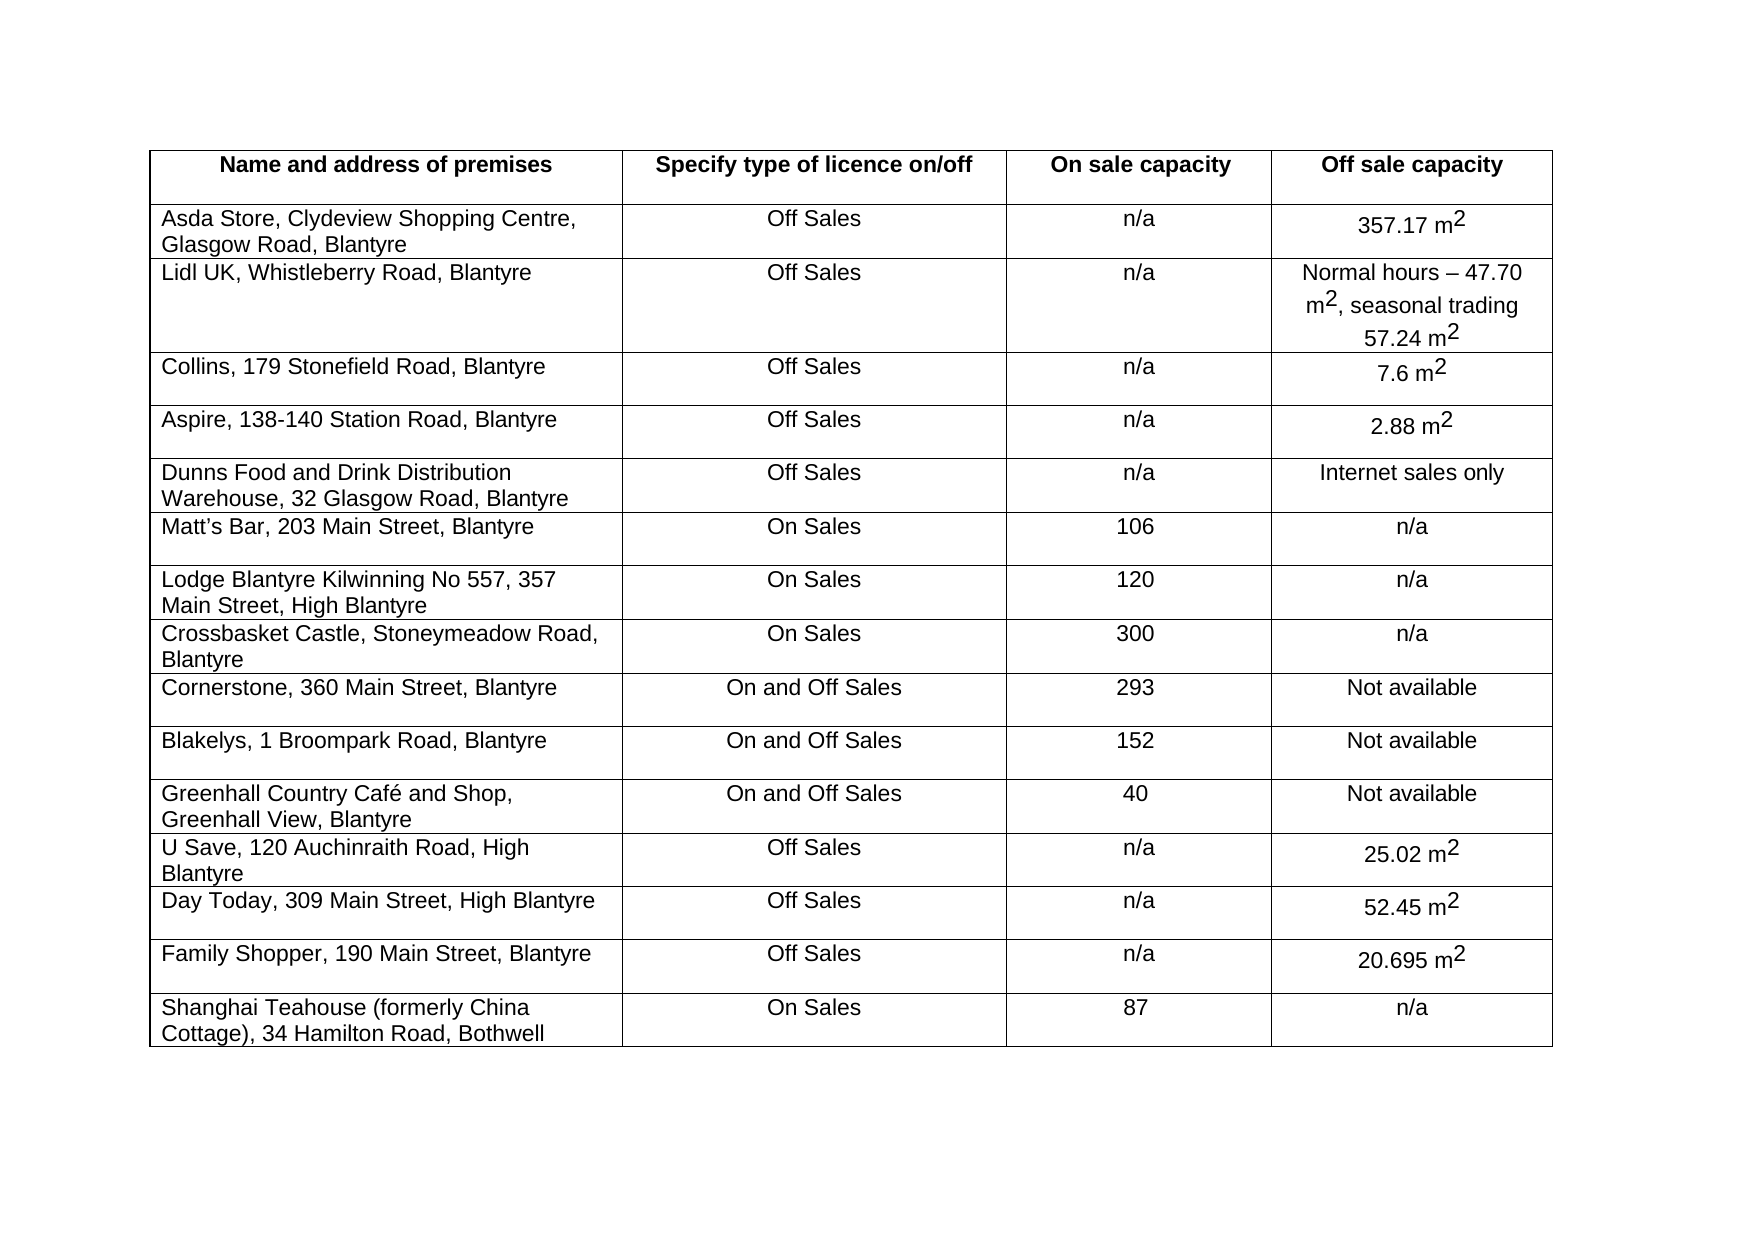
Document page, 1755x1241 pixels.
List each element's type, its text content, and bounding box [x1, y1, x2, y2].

table_cell n/a [1007, 259, 1271, 352]
table_cell On and Off Sales [623, 727, 1006, 779]
table_cell Off Sales [623, 887, 1006, 939]
table_cell Normal hours – 47.70 m2, seasonal trading 57.24 m2 [1272, 259, 1552, 352]
table_cell Not available [1272, 727, 1552, 779]
table_cell 2.88 m2 [1272, 406, 1552, 458]
table_cell On Sales [623, 566, 1006, 619]
table_cell n/a [1007, 940, 1271, 992]
table_cell Family Shopper, 190 Main Street, Blantyre [151, 940, 622, 992]
table_cell 87 [1007, 994, 1271, 1046]
table_cell Dunns Food and Drink Distribution Warehouse, 32 Glasgow Road, Blantyre [151, 459, 622, 512]
table_cell n/a [1272, 566, 1552, 619]
table_cell Matt’s Bar, 203 Main Street, Blantyre [151, 513, 622, 565]
table_cell n/a [1007, 459, 1271, 512]
table_cell 25.02 m2 [1272, 834, 1552, 886]
table_cell Off Sales [623, 406, 1006, 458]
table_cell n/a [1272, 994, 1552, 1046]
table_header Specify type of licence on/off [623, 151, 1006, 204]
table_cell Lodge Blantyre Kilwinning No 557, 357 Main Street, High Blantyre [151, 566, 622, 619]
table_cell Lidl UK, Whistleberry Road, Blantyre [151, 259, 622, 352]
table_cell On Sales [623, 513, 1006, 565]
table_cell n/a [1272, 620, 1552, 672]
table_cell 300 [1007, 620, 1271, 672]
table_cell Shanghai Teahouse (formerly China Cottage), 34 Hamilton Road, Bothwell [151, 994, 622, 1046]
table_cell 293 [1007, 674, 1271, 726]
table_cell On Sales [623, 620, 1006, 672]
table_cell Crossbasket Castle, Stoneymeadow Road, Blantyre [151, 620, 622, 672]
table_cell Aspire, 138-140 Station Road, Blantyre [151, 406, 622, 458]
table_cell Off Sales [623, 459, 1006, 512]
table_cell Off Sales [623, 940, 1006, 992]
table_cell 40 [1007, 780, 1271, 832]
table_cell 120 [1007, 566, 1271, 619]
table_header Off sale capacity [1272, 151, 1552, 204]
table_cell n/a [1007, 205, 1271, 257]
table_cell Not available [1272, 674, 1552, 726]
table_cell Day Today, 309 Main Street, High Blantyre [151, 887, 622, 939]
table_cell Off Sales [623, 259, 1006, 352]
table_cell U Save, 120 Auchinraith Road, High Blantyre [151, 834, 622, 886]
table_cell n/a [1007, 406, 1271, 458]
table_cell Off Sales [623, 834, 1006, 886]
table_header Name and address of premises [151, 151, 622, 204]
table_cell 152 [1007, 727, 1271, 779]
table_cell 106 [1007, 513, 1271, 565]
table_cell Internet sales only [1272, 459, 1552, 512]
table_cell Off Sales [623, 353, 1006, 405]
table_cell On Sales [623, 994, 1006, 1046]
table_cell n/a [1007, 834, 1271, 886]
table_header On sale capacity [1007, 151, 1271, 204]
table_cell Cornerstone, 360 Main Street, Blantyre [151, 674, 622, 726]
table_cell Collins, 179 Stonefield Road, Blantyre [151, 353, 622, 405]
table_cell n/a [1272, 513, 1552, 565]
table_cell 7.6 m2 [1272, 353, 1552, 405]
table_cell n/a [1007, 887, 1271, 939]
table_cell Asda Store, Clydeview Shopping Centre, Glasgow Road, Blantyre [151, 205, 622, 257]
table_cell Greenhall Country Café and Shop, Greenhall View, Blantyre [151, 780, 622, 832]
table_cell n/a [1007, 353, 1271, 405]
table_cell 357.17 m2 [1272, 205, 1552, 257]
table_cell 20.695 m2 [1272, 940, 1552, 992]
table_cell 52.45 m2 [1272, 887, 1552, 939]
table_cell Off Sales [623, 205, 1006, 257]
table_cell Blakelys, 1 Broompark Road, Blantyre [151, 727, 622, 779]
table_cell On and Off Sales [623, 780, 1006, 832]
table_cell Not available [1272, 780, 1552, 832]
table_cell On and Off Sales [623, 674, 1006, 726]
